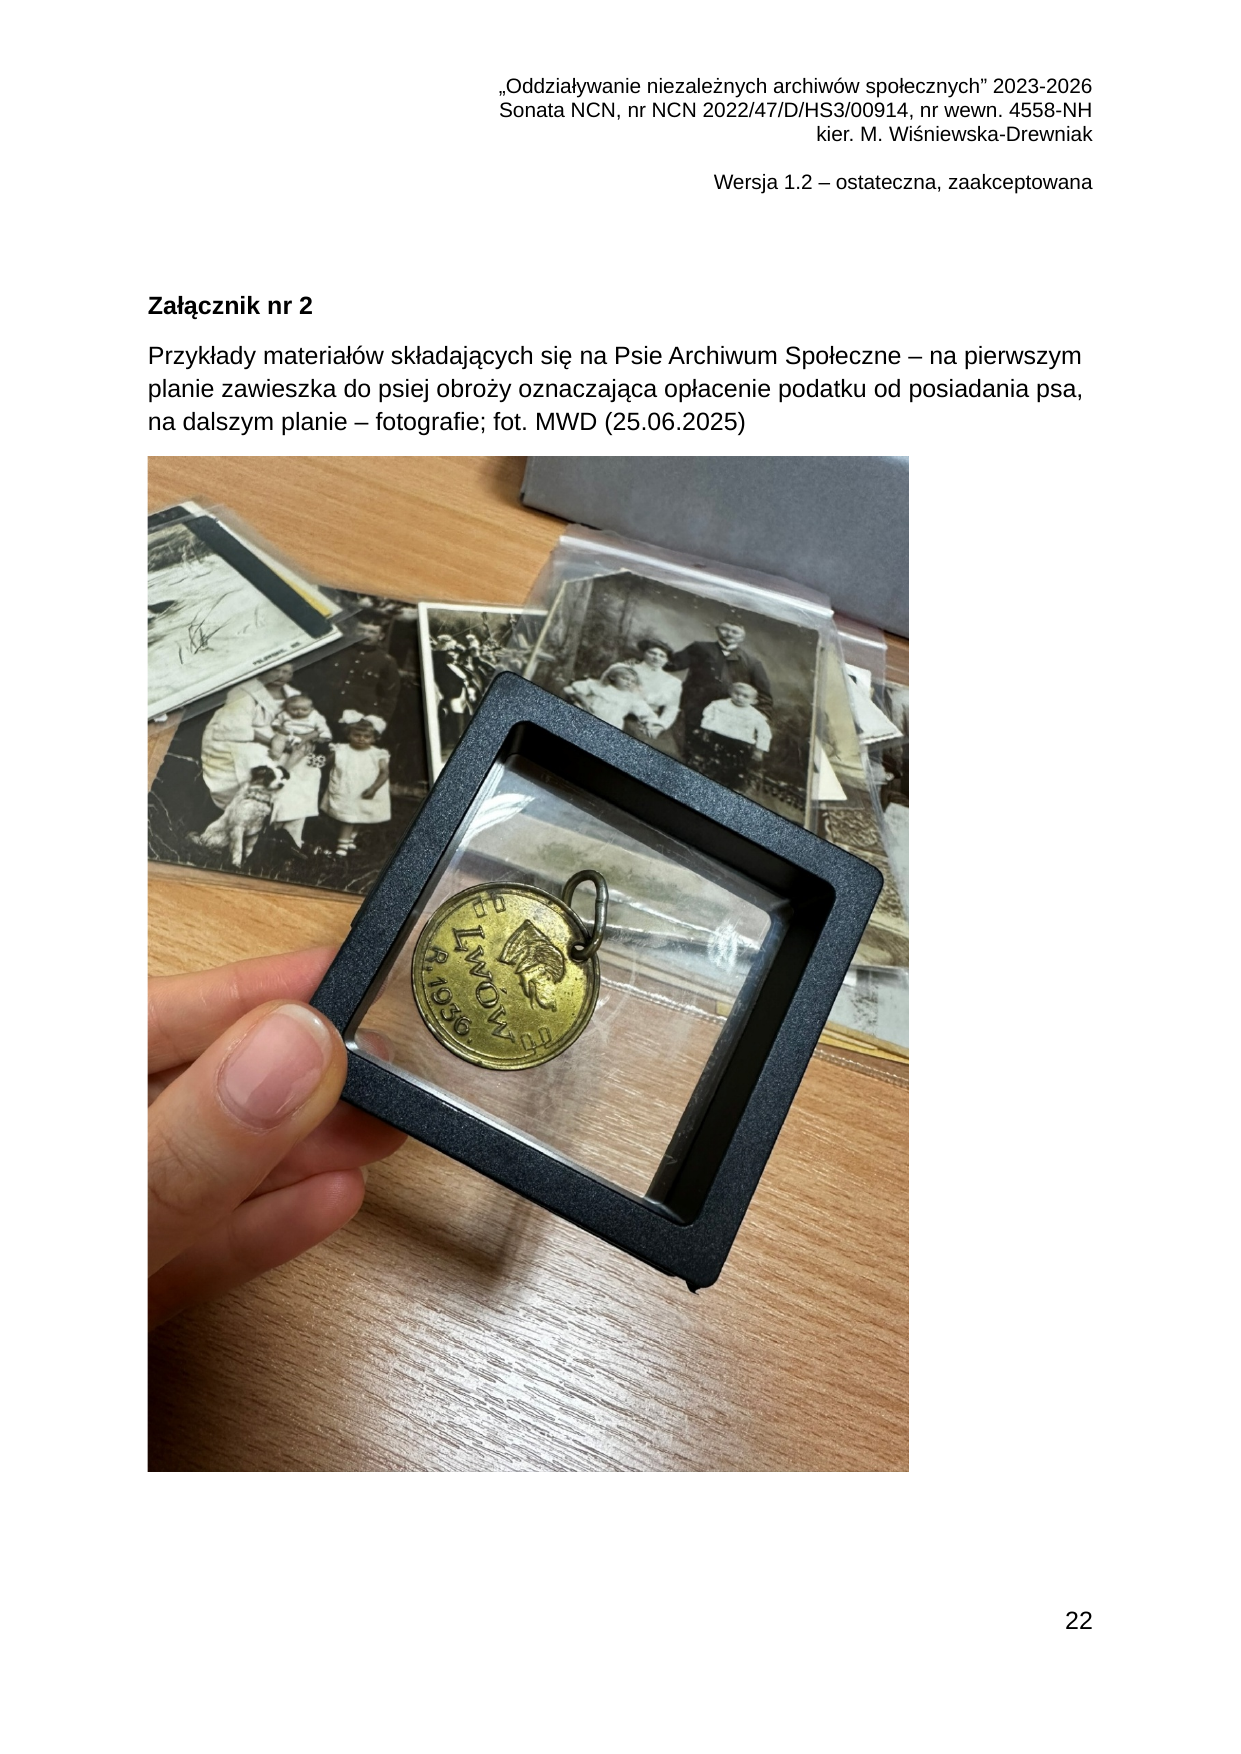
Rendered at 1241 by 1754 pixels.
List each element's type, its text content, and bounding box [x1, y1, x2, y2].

text Przykłady materiałów składających się na Psie Archiwum Społeczne – na pierwszym planie zawieszka do psiej obroży oznaczająca opłacenie podatku od posiadania psa, na dalszym planie – fotografie; fot. MWD (25.06.2025) [148, 341, 1093, 436]
text Załącznik nr 2 [148, 291, 1093, 320]
